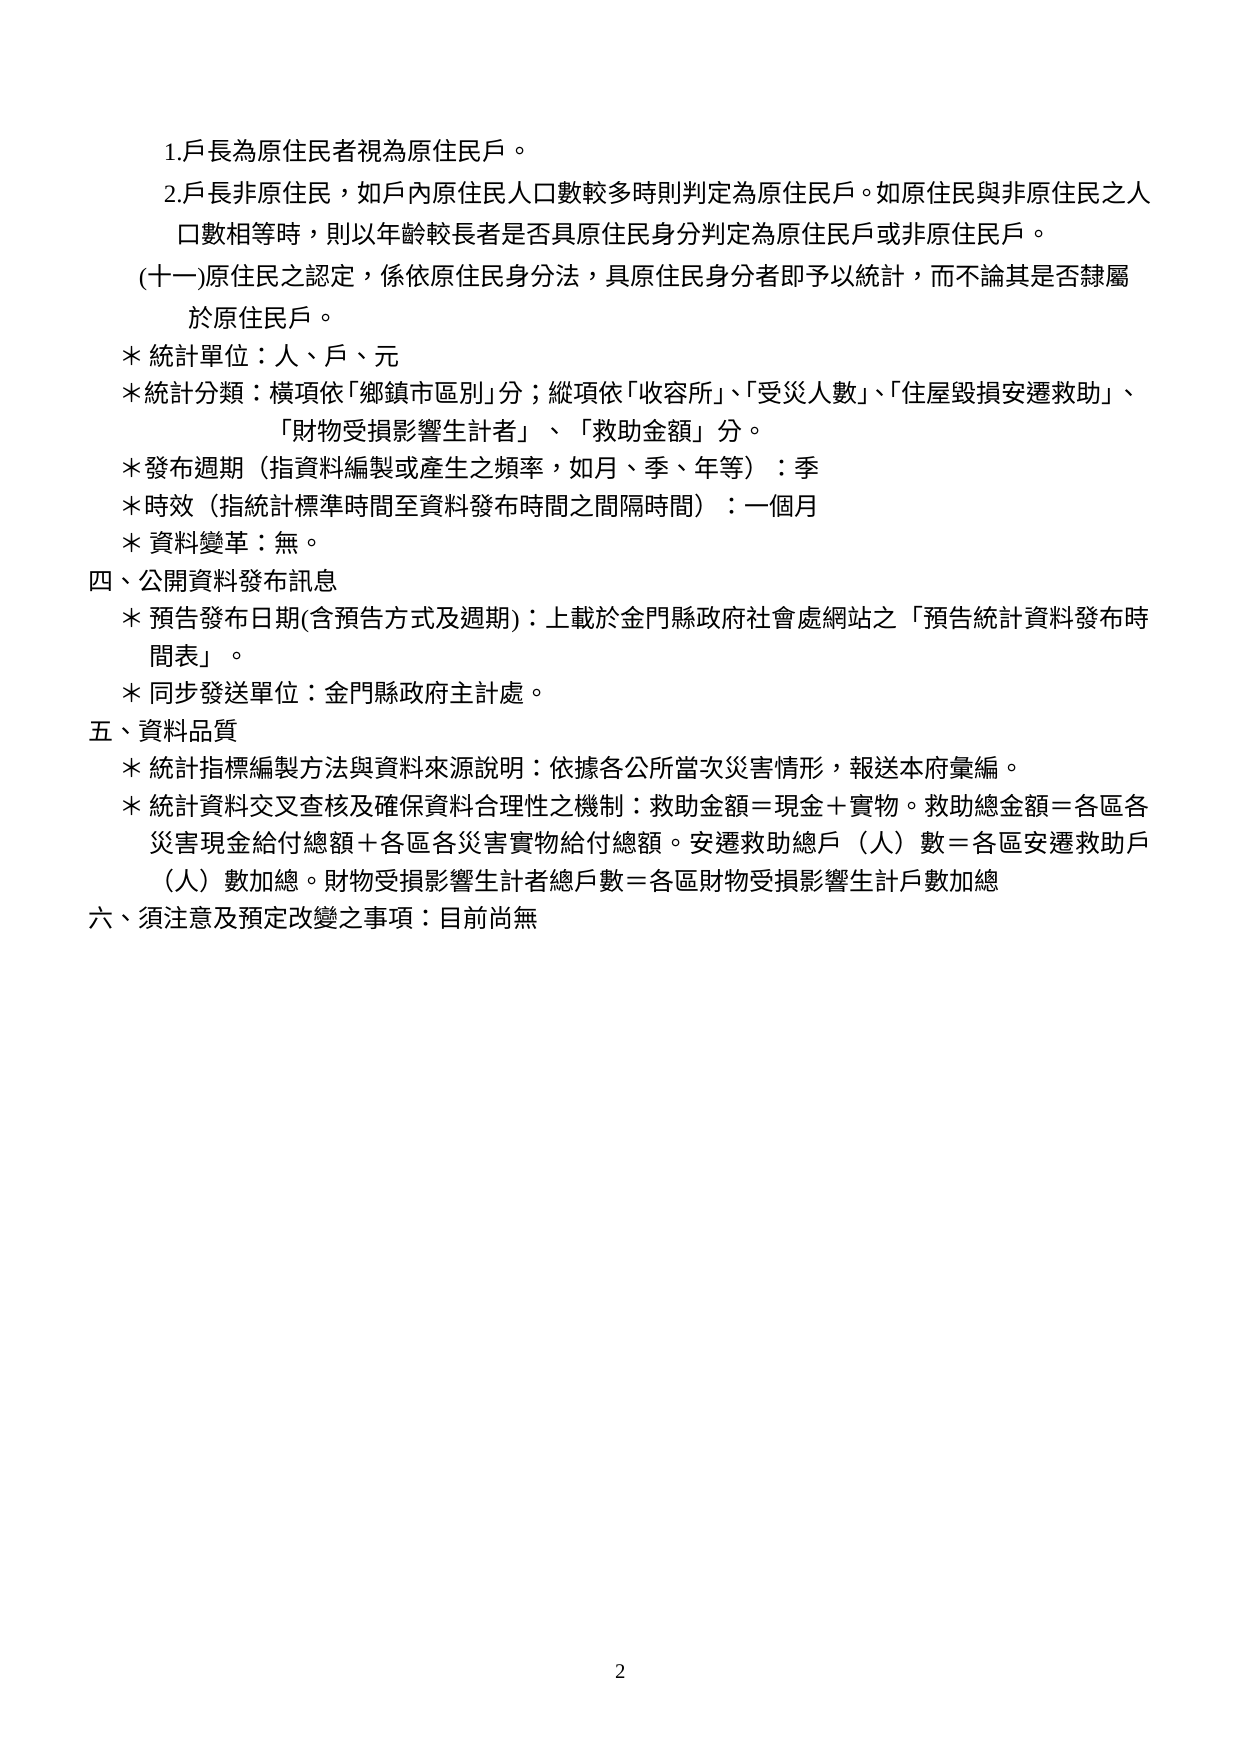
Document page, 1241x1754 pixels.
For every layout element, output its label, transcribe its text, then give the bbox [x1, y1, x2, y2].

list 統計指標編製方法與資料來源說明：依據各公所當次災害情形，報送本府彙編。 [119, 748, 1152, 785]
list 資料變革：無。 [119, 523, 1152, 560]
text (十一)原住民之認定，係依原住民身分法，具原住民身分者即予以統計，而不論其是否隸屬於原住民戶。 [139, 252, 1152, 335]
text ＊統計分類：橫項依「鄉鎮市區別」分；縱項依「收容所」、「受災人數」、「住屋毀損安遷救助」、「財物受損影響生計者」、「救助金額」分。 [119, 373, 1152, 448]
list 統計資料交叉查核及確保資料合理性之機制：救助金額＝現金＋實物。救助總金額＝各區各災害現金給付總額＋各區各災害實物給付總額。安遷救助總戶（人）數＝各區安遷救助戶（人）數加總。財物受損影響生計者總戶數＝各區財物受損影響生計戶數加總 [119, 785, 1152, 898]
text 五、資料品質 [89, 710, 1152, 748]
list 同步發送單位：金門縣政府主計處。 [119, 673, 1152, 710]
text 2.戶長非原住民，如戶內原住民人口數較多時則判定為原住民戶。如原住民與非原住民之人口數相等時，則以年齡較長者是否具原住民身分判定為原住民戶或非原住民戶。 [164, 169, 1152, 252]
text ＊時效（指統計標準時間至資料發布時間之間隔時間）：一個月 [119, 485, 1152, 523]
text ＊發布週期（指資料編製或產生之頻率，如月、季、年等）：季 [119, 448, 1152, 485]
text 四、公開資料發布訊息 [89, 560, 1152, 598]
list 統計單位：人、戶、元 [119, 335, 1152, 373]
list 預告發布日期(含預告方式及週期)：上載於金門縣政府社會處網站之「預告統計資料發布時間表」。 [119, 598, 1152, 673]
text 六、須注意及預定改變之事項：目前尚無 [89, 898, 1152, 935]
text 1.戶長為原住民者視為原住民戶。 [164, 127, 1152, 169]
